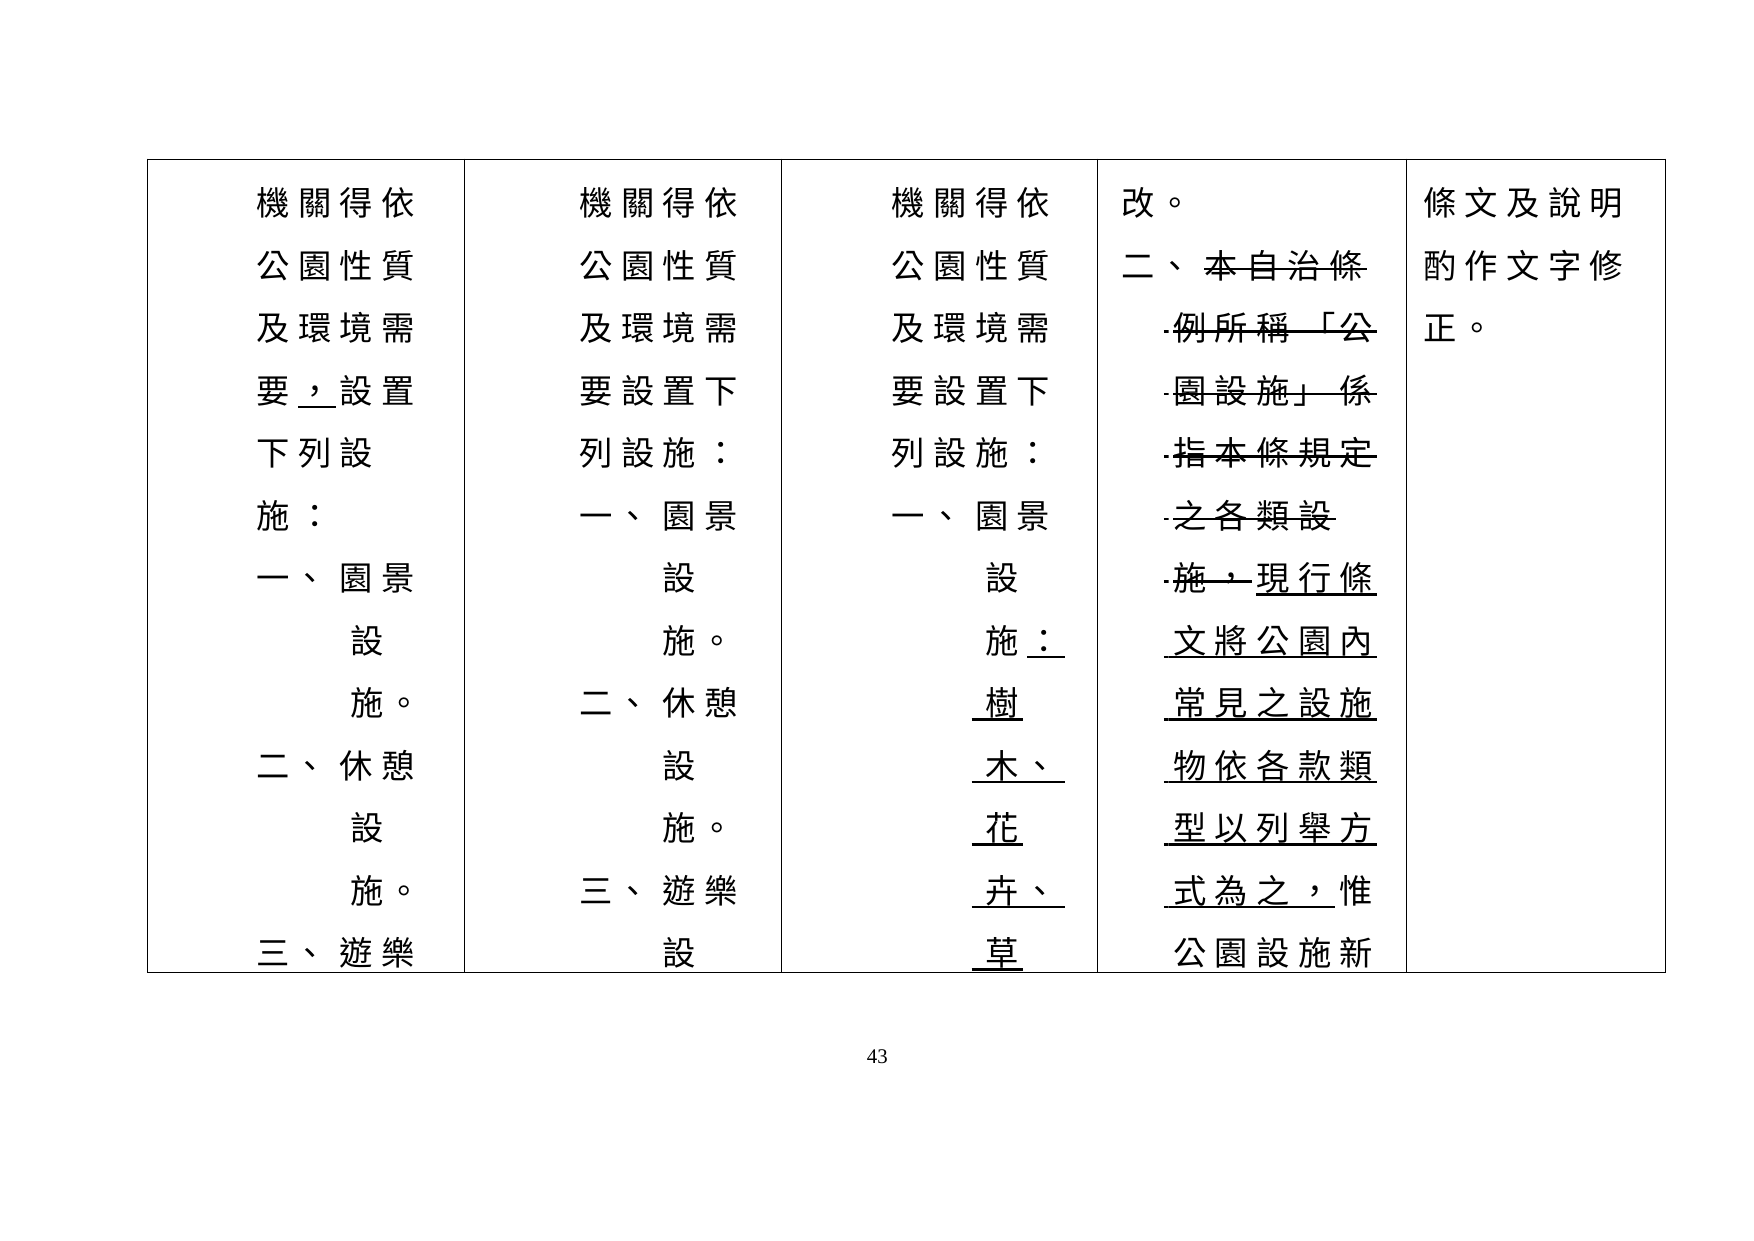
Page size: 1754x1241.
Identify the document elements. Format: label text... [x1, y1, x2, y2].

table_cell 改。 二、本自治條例所稱「公園設施」係指本條規定之各類設施，現行條文將公園內常見之設施物依各款類型以列舉方式為之，惟公園設施新 [1098, 160, 1406, 972]
table_cell 條文及說明酌作文字修正。 [1407, 160, 1665, 972]
table_cell 機關得依公園性質及環境需要，設置下列設施： 一、園景設施。 二、休憩設施。 三、遊樂 [148, 160, 464, 972]
table_cell 機關得依公園性質及環境需要設置下列設施： 一、園景設施：樹木、花卉、草 [782, 160, 1097, 972]
table_cell 機關得依公園性質及環境需要設置下列設施： 一、園景設施。 二、休憩設施。 三、遊樂設 [465, 160, 781, 972]
